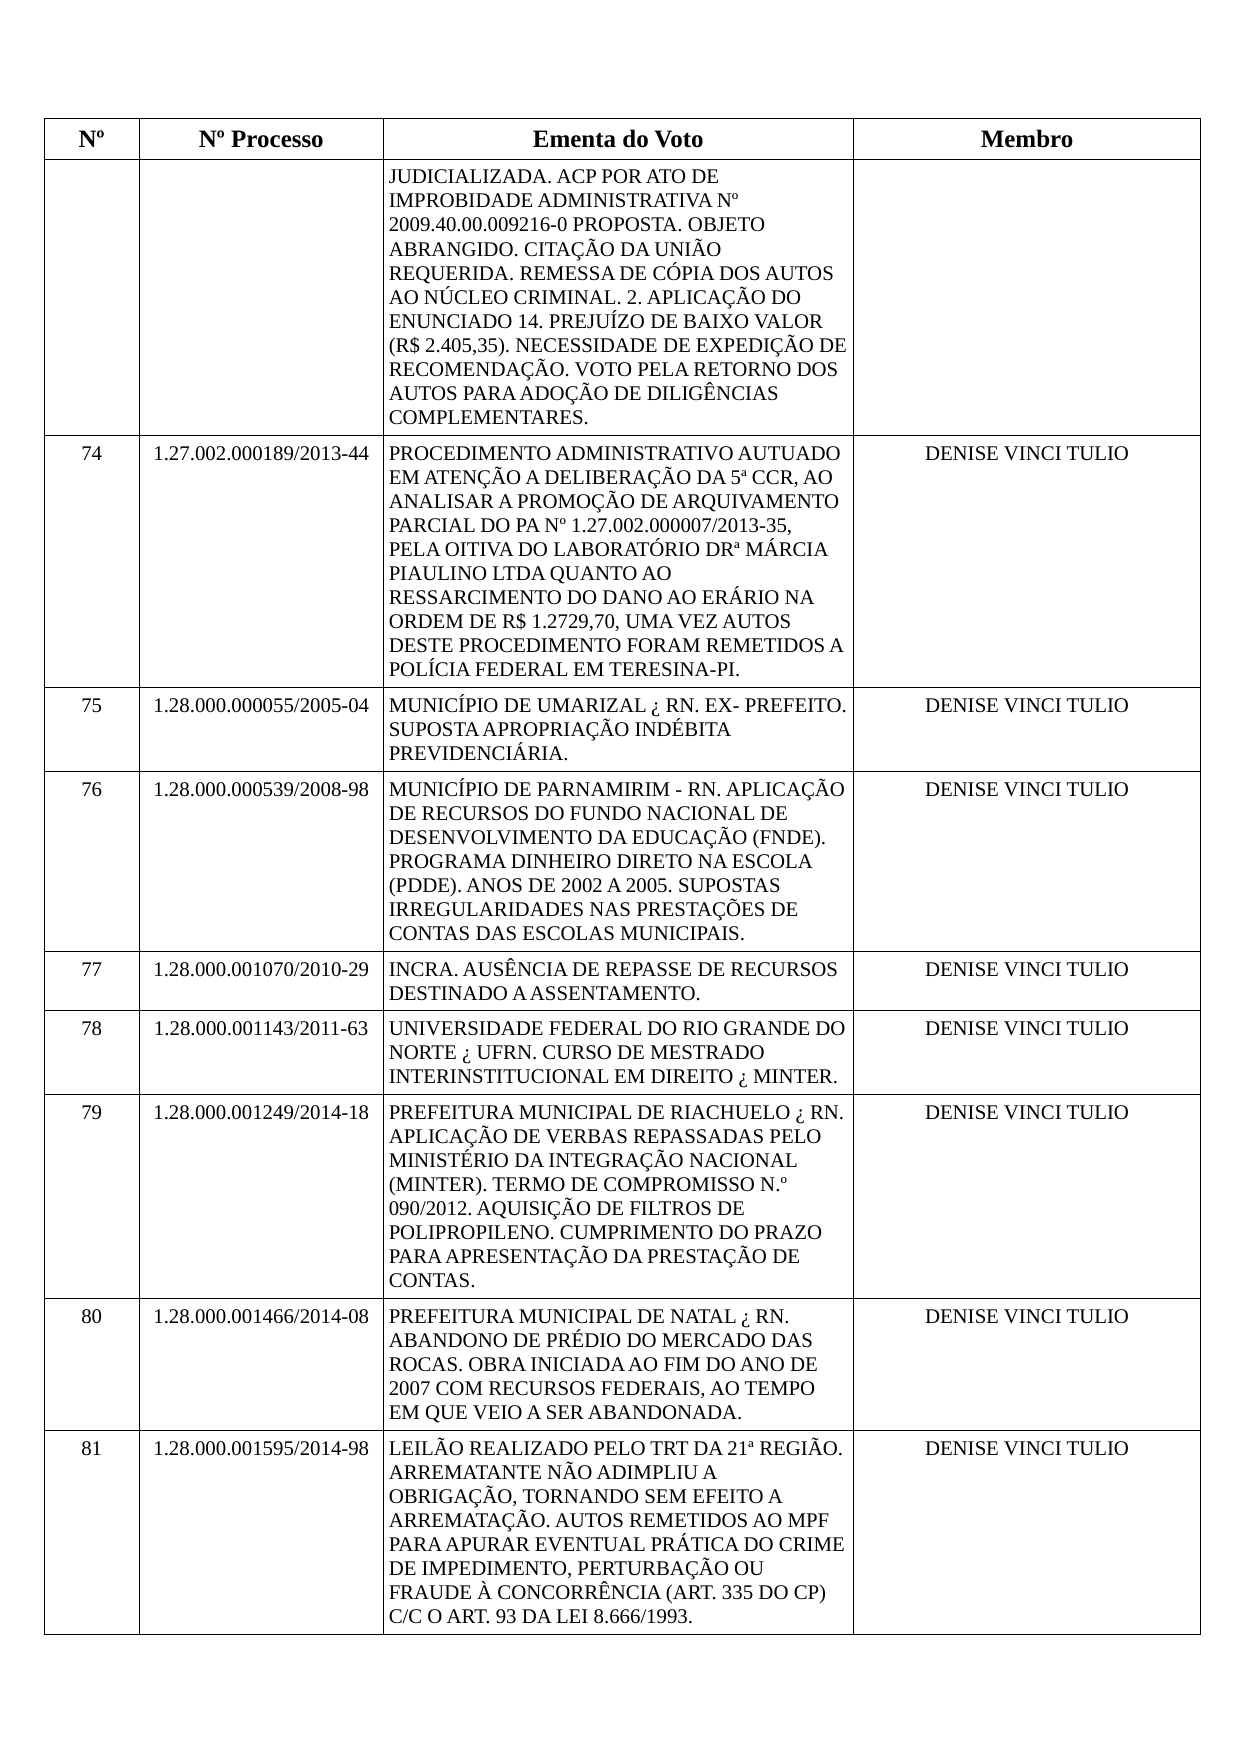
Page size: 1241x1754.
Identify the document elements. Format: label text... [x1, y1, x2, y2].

table_header Nº Processo [140, 119, 383, 158]
table_cell 1.28.000.001595/2014-98 [140, 1431, 383, 1634]
table_cell DENISE VINCI TULIO [854, 1431, 1200, 1634]
table_cell 78 [45, 1011, 139, 1094]
table_cell PREFEITURA MUNICIPAL DE NATAL ¿ RN. ABANDONO DE PRÉDIO DO MERCADO DAS ROCAS. OBRA INICIADA AO FIM DO ANO DE 2007 COM RECURSOS FEDERAIS, AO TEMPO EM QUE VEIO A SER ABANDONADA. [384, 1299, 853, 1430]
table_cell MUNICÍPIO DE PARNAMIRIM - RN. APLICAÇÃO DE RECURSOS DO FUNDO NACIONAL DE DESENVOLVIMENTO DA EDUCAÇÃO (FNDE). PROGRAMA DINHEIRO DIRETO NA ESCOLA (PDDE). ANOS DE 2002 A 2005. SUPOSTAS IRREGULARIDADES NAS PRESTAÇÕES DE CONTAS DAS ESCOLAS MUNICIPAIS. [384, 772, 853, 951]
table_cell JUDICIALIZADA. ACP POR ATO DE IMPROBIDADE ADMINISTRATIVA Nº 2009.40.00.009216-0 PROPOSTA. OBJETO ABRANGIDO. CITAÇÃO DA UNIÃO REQUERIDA. REMESSA DE CÓPIA DOS AUTOS AO NÚCLEO CRIMINAL. 2. APLICAÇÃO DO ENUNCIADO 14. PREJUÍZO DE BAIXO VALOR (R$ 2.405,35). NECESSIDADE DE EXPEDIÇÃO DE RECOMENDAÇÃO. VOTO PELA RETORNO DOS AUTOS PARA ADOÇÃO DE DILIGÊNCIAS COMPLEMENTARES. [384, 160, 853, 435]
table_cell 77 [45, 952, 139, 1010]
table_cell 75 [45, 688, 139, 771]
table_cell 1.27.002.000189/2013-44 [140, 436, 383, 687]
table_cell DENISE VINCI TULIO [854, 688, 1200, 771]
table_cell DENISE VINCI TULIO [854, 1011, 1200, 1094]
table_header Nº [45, 119, 139, 158]
table_cell 76 [45, 772, 139, 951]
table_cell 1.28.000.001249/2014-18 [140, 1095, 383, 1298]
table_cell 1.28.000.001466/2014-08 [140, 1299, 383, 1430]
table_cell [45, 160, 139, 435]
table_cell 1.28.000.001070/2010-29 [140, 952, 383, 1010]
table_cell DENISE VINCI TULIO [854, 772, 1200, 951]
table_cell 1.28.000.000055/2005-04 [140, 688, 383, 771]
table_header Membro [854, 119, 1200, 158]
table_cell INCRA. AUSÊNCIA DE REPASSE DE RECURSOS DESTINADO A ASSENTAMENTO. [384, 952, 853, 1010]
table_cell 1.28.000.001143/2011-63 [140, 1011, 383, 1094]
table_cell MUNICÍPIO DE UMARIZAL ¿ RN. EX- PREFEITO. SUPOSTA APROPRIAÇÃO INDÉBITA PREVIDENCIÁRIA. [384, 688, 853, 771]
table_cell [854, 160, 1200, 435]
table_cell DENISE VINCI TULIO [854, 952, 1200, 1010]
table_cell DENISE VINCI TULIO [854, 436, 1200, 687]
table_cell UNIVERSIDADE FEDERAL DO RIO GRANDE DO NORTE ¿ UFRN. CURSO DE MESTRADO INTERINSTITUCIONAL EM DIREITO ¿ MINTER. [384, 1011, 853, 1094]
table_cell DENISE VINCI TULIO [854, 1299, 1200, 1430]
table_cell PREFEITURA MUNICIPAL DE RIACHUELO ¿ RN. APLICAÇÃO DE VERBAS REPASSADAS PELO MINISTÉRIO DA INTEGRAÇÃO NACIONAL (MINTER). TERMO DE COMPROMISSO N.º 090/2012. AQUISIÇÃO DE FILTROS DE POLIPROPILENO. CUMPRIMENTO DO PRAZO PARA APRESENTAÇÃO DA PRESTAÇÃO DE CONTAS. [384, 1095, 853, 1298]
table_cell DENISE VINCI TULIO [854, 1095, 1200, 1298]
table_cell 80 [45, 1299, 139, 1430]
table_header Ementa do Voto [384, 119, 853, 158]
table_cell 81 [45, 1431, 139, 1634]
table_cell PROCEDIMENTO ADMINISTRATIVO AUTUADO EM ATENÇÃO A DELIBERAÇÃO DA 5ª CCR, AO ANALISAR A PROMOÇÃO DE ARQUIVAMENTO PARCIAL DO PA Nº 1.27.002.000007/2013-35, PELA OITIVA DO LABORATÓRIO DRª MÁRCIA PIAULINO LTDA QUANTO AO RESSARCIMENTO DO DANO AO ERÁRIO NA ORDEM DE R$ 1.2729,70, UMA VEZ AUTOS DESTE PROCEDIMENTO FORAM REMETIDOS A POLÍCIA FEDERAL EM TERESINA-PI. [384, 436, 853, 687]
table_cell 74 [45, 436, 139, 687]
table_cell [140, 160, 383, 435]
table_cell 79 [45, 1095, 139, 1298]
table_cell 1.28.000.000539/2008-98 [140, 772, 383, 951]
table_cell LEILÃO REALIZADO PELO TRT DA 21ª REGIÃO. ARREMATANTE NÃO ADIMPLIU A OBRIGAÇÃO, TORNANDO SEM EFEITO A ARREMATAÇÃO. AUTOS REMETIDOS AO MPF PARA APURAR EVENTUAL PRÁTICA DO CRIME DE IMPEDIMENTO, PERTURBAÇÃO OU FRAUDE À CONCORRÊNCIA (ART. 335 DO CP) C/C O ART. 93 DA LEI 8.666/1993. [384, 1431, 853, 1634]
